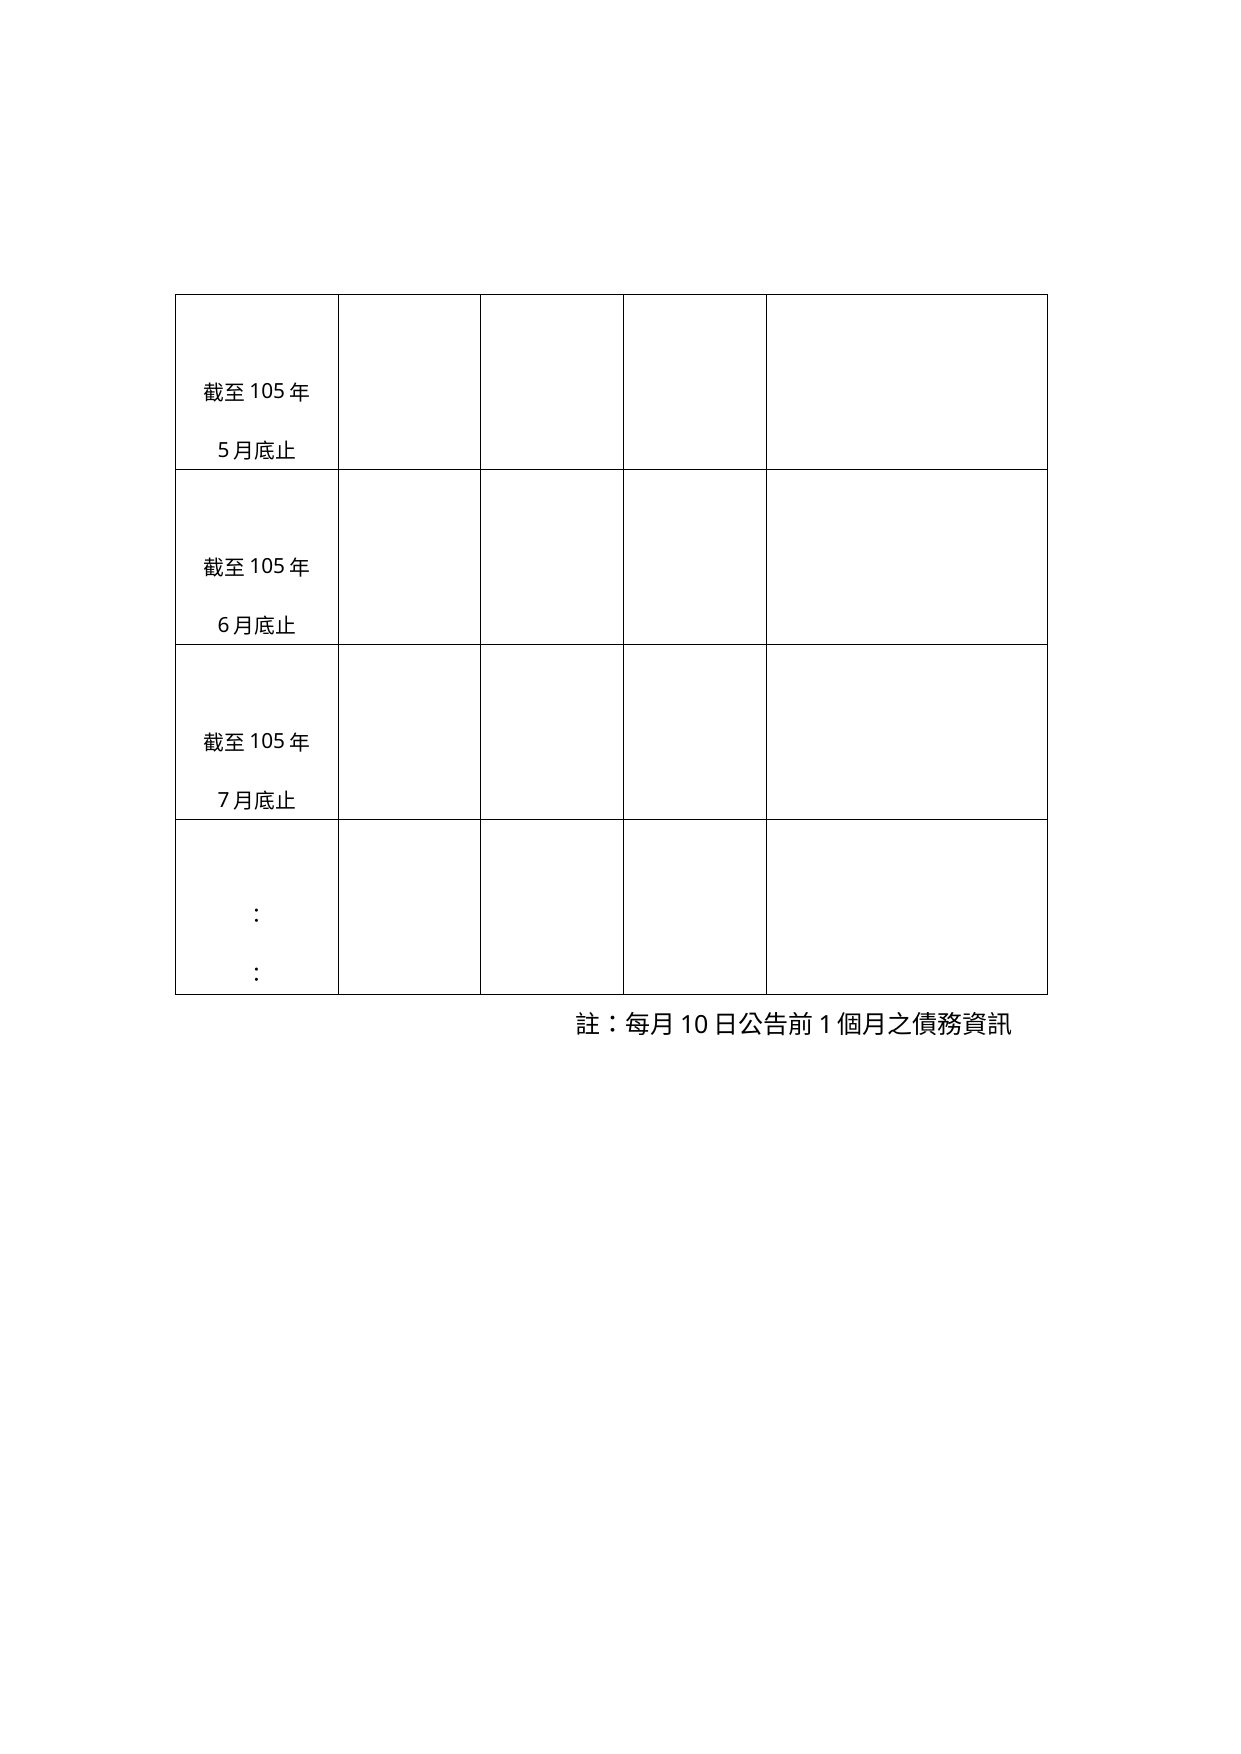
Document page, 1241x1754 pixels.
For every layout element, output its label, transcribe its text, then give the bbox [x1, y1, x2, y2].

table_cell [767, 820, 1047, 994]
table_cell [624, 645, 766, 819]
table_cell [624, 820, 766, 994]
table_cell [481, 295, 623, 469]
table_cell [624, 470, 766, 644]
table_cell [767, 645, 1047, 819]
table_cell 截至105年 6月底止 [176, 470, 338, 644]
table_cell [624, 295, 766, 469]
text 註：每月10日公告前1個月之債務資訊 [187, 1013, 1053, 1038]
table_cell 截至105年 7月底止 [176, 645, 338, 819]
table_cell [339, 470, 480, 644]
table_cell [481, 470, 623, 644]
table_cell [339, 820, 480, 994]
table_cell [767, 470, 1047, 644]
table_cell [481, 820, 623, 994]
table_cell ： ： [176, 820, 338, 994]
table_cell [339, 295, 480, 469]
table_cell [481, 645, 623, 819]
table_cell [339, 645, 480, 819]
table_cell 截至105年 5月底止 [176, 295, 338, 469]
table_cell [767, 295, 1047, 469]
